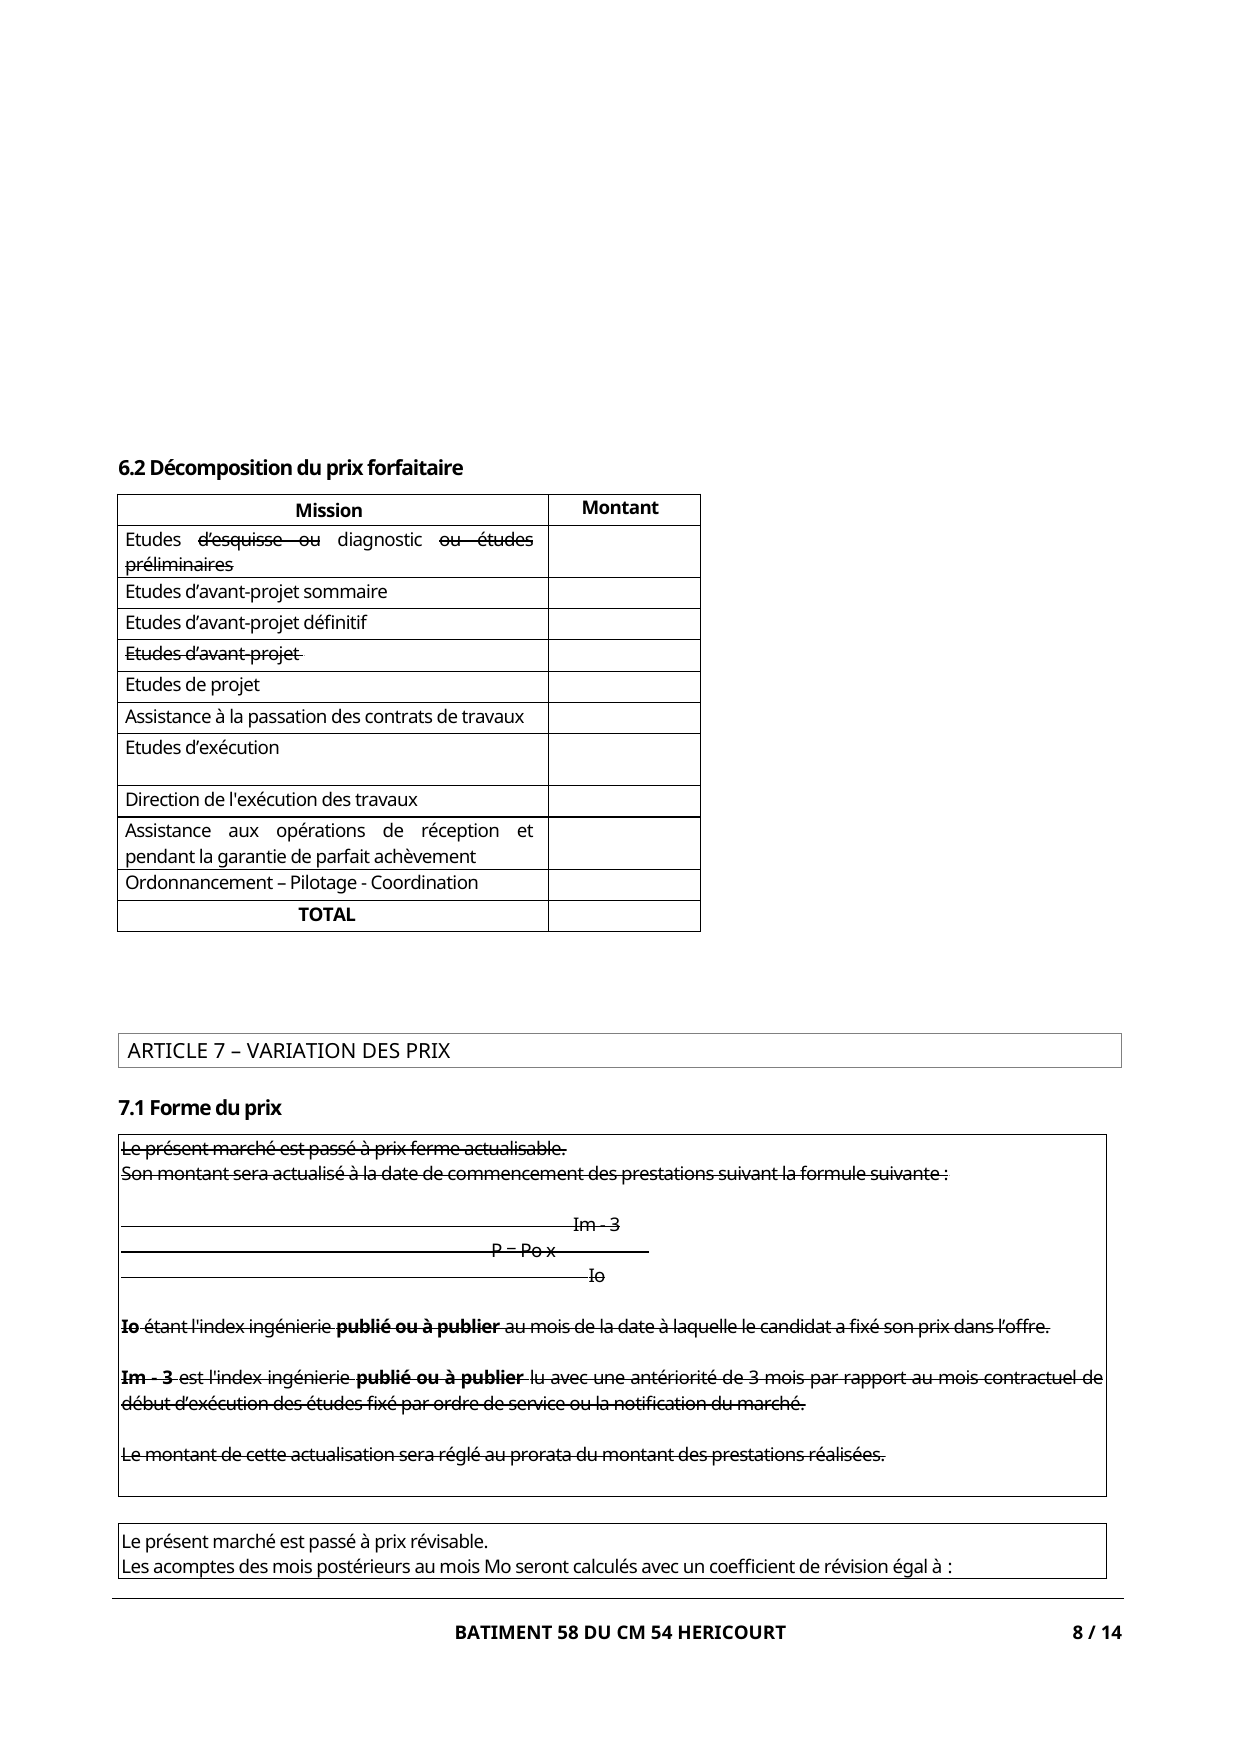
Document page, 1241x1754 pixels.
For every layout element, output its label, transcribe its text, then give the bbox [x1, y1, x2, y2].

table_cell [549, 640, 700, 671]
table_cell [549, 672, 700, 702]
table_cell Assistance à la passation des contrats de travaux [118, 703, 548, 733]
table_cell [549, 818, 700, 868]
table_cell Etudes d’avant-projet définitif [118, 609, 548, 639]
table_cell [549, 578, 700, 608]
table_cell Ordonnancement – Pilotage - Coordination [118, 870, 548, 900]
table_cell [549, 734, 700, 785]
text Io [119, 1261, 1106, 1287]
text Le présent marché est passé à prix ferme actualisable. [119, 1135, 1106, 1159]
text ARTICLE 7 – VARIATION DES PRIX [119, 1034, 1121, 1067]
table_header Montant [549, 495, 700, 525]
text Les acomptes des mois postérieurs au mois Mo seront calculés avec un coefficient de révision égal à : [119, 1548, 1106, 1578]
table_cell [549, 609, 700, 639]
table_cell Etudes de projet [118, 672, 548, 702]
text P = Po x --------------- [119, 1236, 1106, 1261]
text Im - 3 [119, 1210, 1106, 1236]
text Le montant de cette actualisation sera réglé au prorata du montant des prestations réalisées. [119, 1440, 1106, 1466]
table_cell Etudes d’avant-projet sommaire [118, 578, 548, 608]
text 7.1 Forme du prix [118, 1093, 1122, 1121]
table_cell Etudes d’avant-projet [118, 640, 548, 671]
table_cell Direction de l'exécution des travaux [118, 786, 548, 816]
table_cell [549, 526, 700, 577]
text Io étant l'index ingénierie publié ou à publier au mois de la date à laquelle le candidat a fixé son prix dans l’offre. [119, 1312, 1106, 1338]
table_cell [549, 703, 700, 733]
text 6.2 Décomposition du prix forfaitaire [118, 453, 1122, 481]
text Le présent marché est passé à prix révisable. [119, 1524, 1106, 1548]
table_cell Etudes d’exécution [534, 734, 548, 785]
text Im - 3 est l'index ingénierie publié ou à publier lu avec une antériorité de 3 mois par rapport au mois contractuel de début d’exécution des études fixé par ordre de service ou la notification du marché. [119, 1363, 1106, 1414]
text Son montant sera actualisé à la date de commencement des prestations suivant la formule suivante : [119, 1159, 1106, 1185]
table_cell [549, 870, 700, 900]
table_cell [549, 901, 700, 931]
table_header Mission [118, 495, 548, 525]
table_cell [549, 786, 700, 816]
table_cell TOTAL [118, 901, 548, 931]
